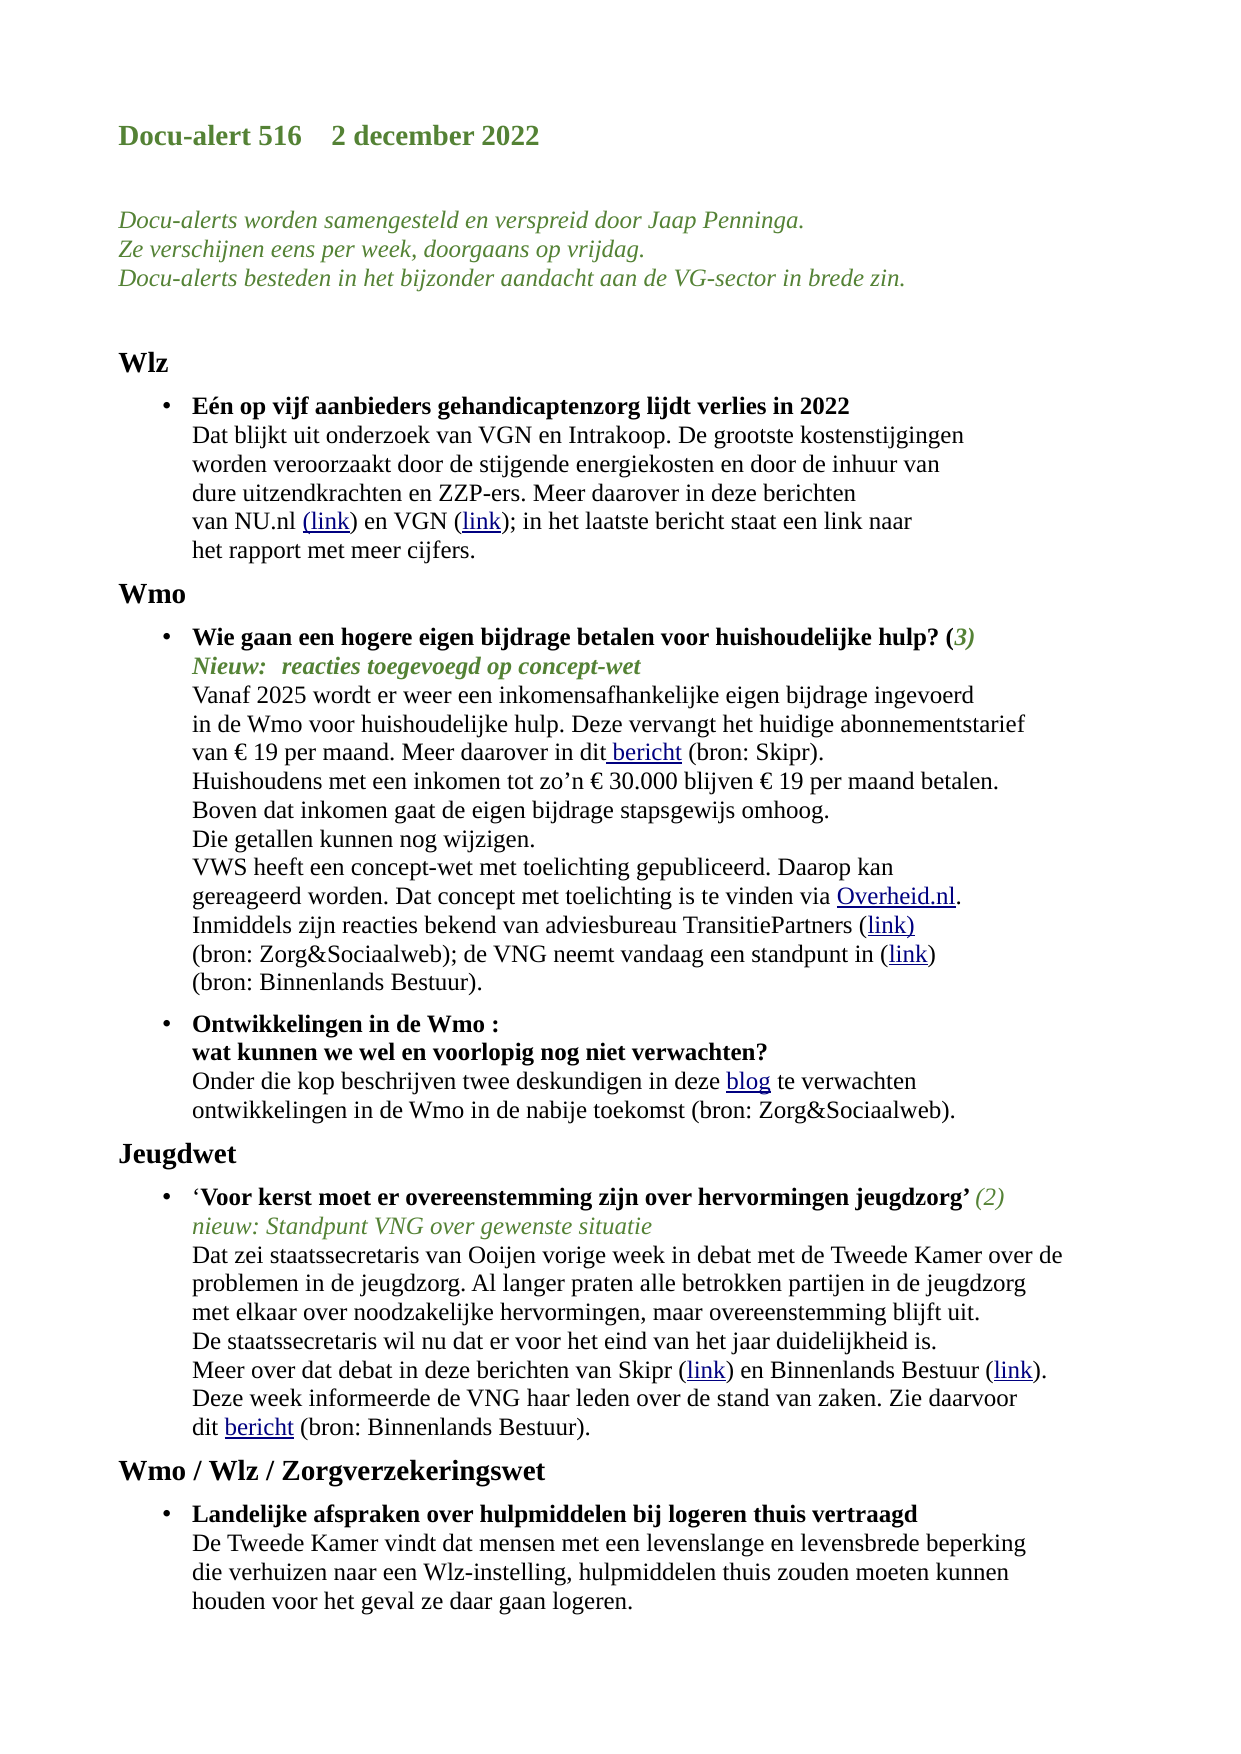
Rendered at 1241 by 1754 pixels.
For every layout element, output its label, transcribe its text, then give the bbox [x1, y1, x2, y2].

text Wlz [118, 345, 1122, 379]
list Landelijke afspraken over hulpmiddelen bij logeren thuis vertraagd De Tweede Kamer vindt dat mensen met een levenslange en levensbrede beperking die verhuizen naar een Wlz-instelling, hulpmiddelen thuis zouden moeten kunnen houden voor het geval ze daar gaan logeren. [162, 1499, 1122, 1614]
list Ontwikkelingen in de Wmo : wat kunnen we wel en voorlopig nog niet verwachten? Onder die kop beschrijven twee deskundigen in deze blog te verwachten ontwikkelingen in de Wmo in de nabije toekomst (bron: Zorg&Sociaalweb). [162, 1009, 1122, 1124]
list Eén op vijf aanbieders gehandicaptenzorg lijdt verlies in 2022 Dat blijkt uit onderzoek van VGN en Intrakoop. De grootste kostenstijgingen worden veroorzaakt door de stijgende energiekosten en door de inhuur van dure uitzendkrachten en ZZP-ers. Meer daarover in deze berichten van NU.nl (link) en VGN (link); in het laatste bericht staat een link naar het rapport met meer cijfers. [162, 391, 1122, 564]
text Jeugdwet [118, 1136, 1122, 1170]
text Wmo / Wlz / Zorgverzekeringswet [118, 1453, 1122, 1487]
list Wie gaan een hogere eigen bijdrage betalen voor huishoudelijke hulp? (3) Nieuw: reacties toegevoegd op concept-wet Vanaf 2025 wordt er weer een inkomensafhankelijke eigen bijdrage ingevoerd in de Wmo voor huishoudelijke hulp. Deze vervangt het huidige abonnementstarief van € 19 per maand. Meer daarover in dit bericht (bron: Skipr). Huishoudens met een inkomen tot zo’n € 30.000 blijven € 19 per maand betalen. Boven dat inkomen gaat de eigen bijdrage stapsgewijs omhoog. Die getallen kunnen nog wijzigen. VWS heeft een concept-wet met toelichting gepubliceerd. Daarop kan gereageerd worden. Dat concept met toelichting is te vinden via Overheid.nl. Inmiddels zijn reacties bekend van adviesbureau TransitiePartners (link) (bron: Zorg&Sociaalweb); de VNG neemt vandaag een standpunt in (link) (bron: Binnenlands Bestuur). [162, 622, 1122, 996]
text Docu-alert 516 2 december 2022 [118, 118, 1122, 152]
text Docu-alerts worden samengesteld en verspreid door Jaap Penninga. Ze verschijnen eens per week, doorgaans op vrijdag. Docu-alerts besteden in het bijzonder aandacht aan de VG-sector in brede zin. [118, 205, 1122, 292]
text Wmo [118, 576, 1122, 610]
list ‘Voor kerst moet er overeenstemming zijn over hervormingen jeugdzorg’ (2) nieuw: Standpunt VNG over gewenste situatie Dat zei staatssecretaris van Ooijen vorige week in debat met de Tweede Kamer over de problemen in de jeugdzorg. Al langer praten alle betrokken partijen in de jeugdzorg met elkaar over noodzakelijke hervormingen, maar overeenstemming blijft uit. De staatssecretaris wil nu dat er voor het eind van het jaar duidelijkheid is. Meer over dat debat in deze berichten van Skipr (link) en Binnenlands Bestuur (link). Deze week informeerde de VNG haar leden over de stand van zaken. Zie daarvoor dit bericht (bron: Binnenlands Bestuur). [162, 1182, 1122, 1441]
